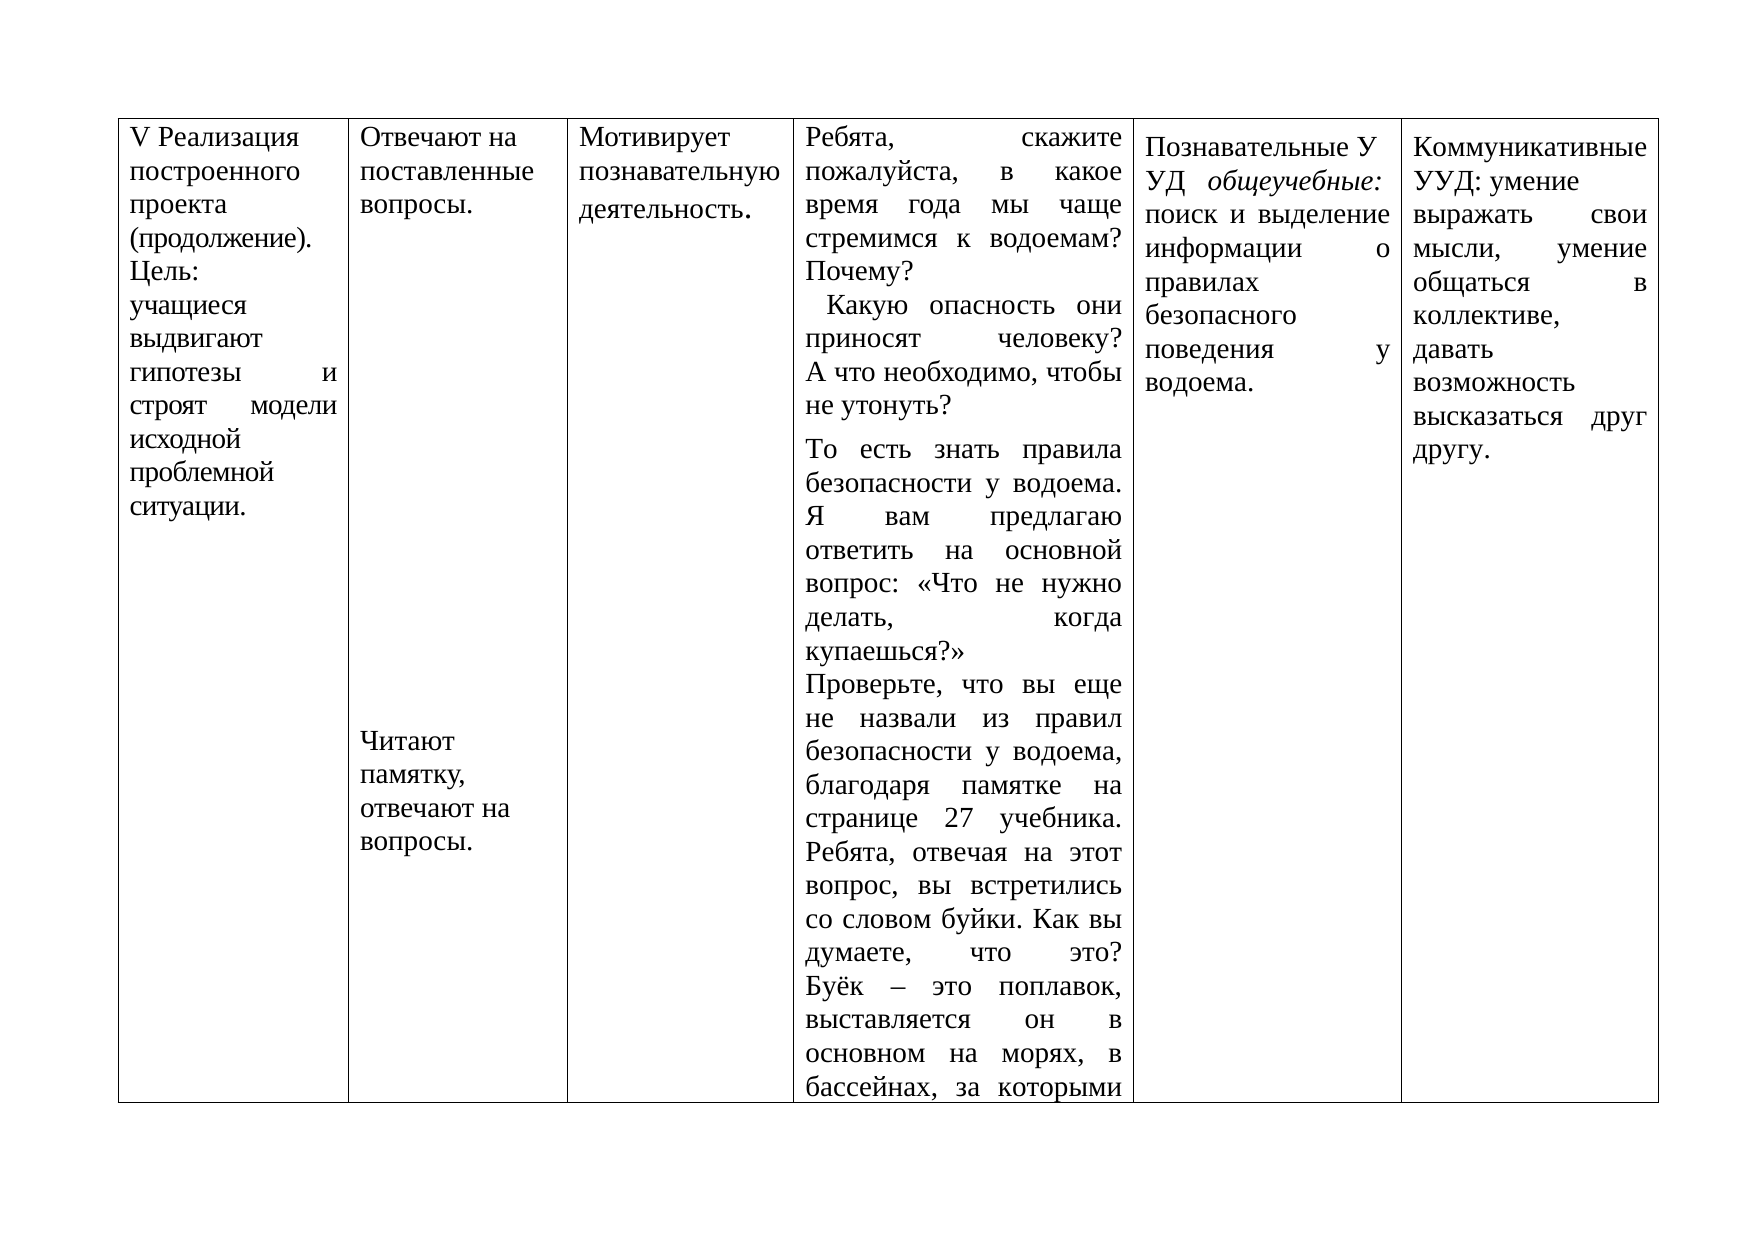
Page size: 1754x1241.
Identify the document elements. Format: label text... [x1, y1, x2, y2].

table_header Коммуникативные УУД: умение выражать свои мысли, умение общаться в коллективе, давать возможность высказаться друг другу. [1402, 119, 1658, 1102]
table_header Ребята, скажите пожалуйста, в какое время года мы чаще стремимся к водоемам? Почему? Какую опасность они приносят человеку? А что необходимо, чтобы не утонуть? То есть знать правила безопасности у водоема. Я вам предлагаю ответить на основной вопрос: «Что не нужно делать, когда купаешься?» Проверьте, что вы еще не назвали из правил безопасности у водоема, благодаря памятке на странице 27 учебника. Ребята, отвечая на этот вопрос, вы встретились со словом буйки. Как вы думаете, что это? Буёк – это поплавок, выставляется он в основном на морях, в бассейнах, за которыми [794, 119, 1133, 1102]
table_header Мотивирует познавательную деятельность. [568, 119, 793, 1102]
table_header Отвечают на поставленные вопросы. Читают памятку, отвечают на вопросы. [349, 119, 567, 1102]
table_header Познавательные УУД общеучебные: поиск и выделение информации о правилах безопасного поведения у водоема. [1134, 119, 1401, 1102]
table_header V Реализация построенного проекта (продолжение). Цель: учащиеся выдвигают гипотезы и строят модели исходной проблемной ситуации. [119, 119, 348, 1102]
